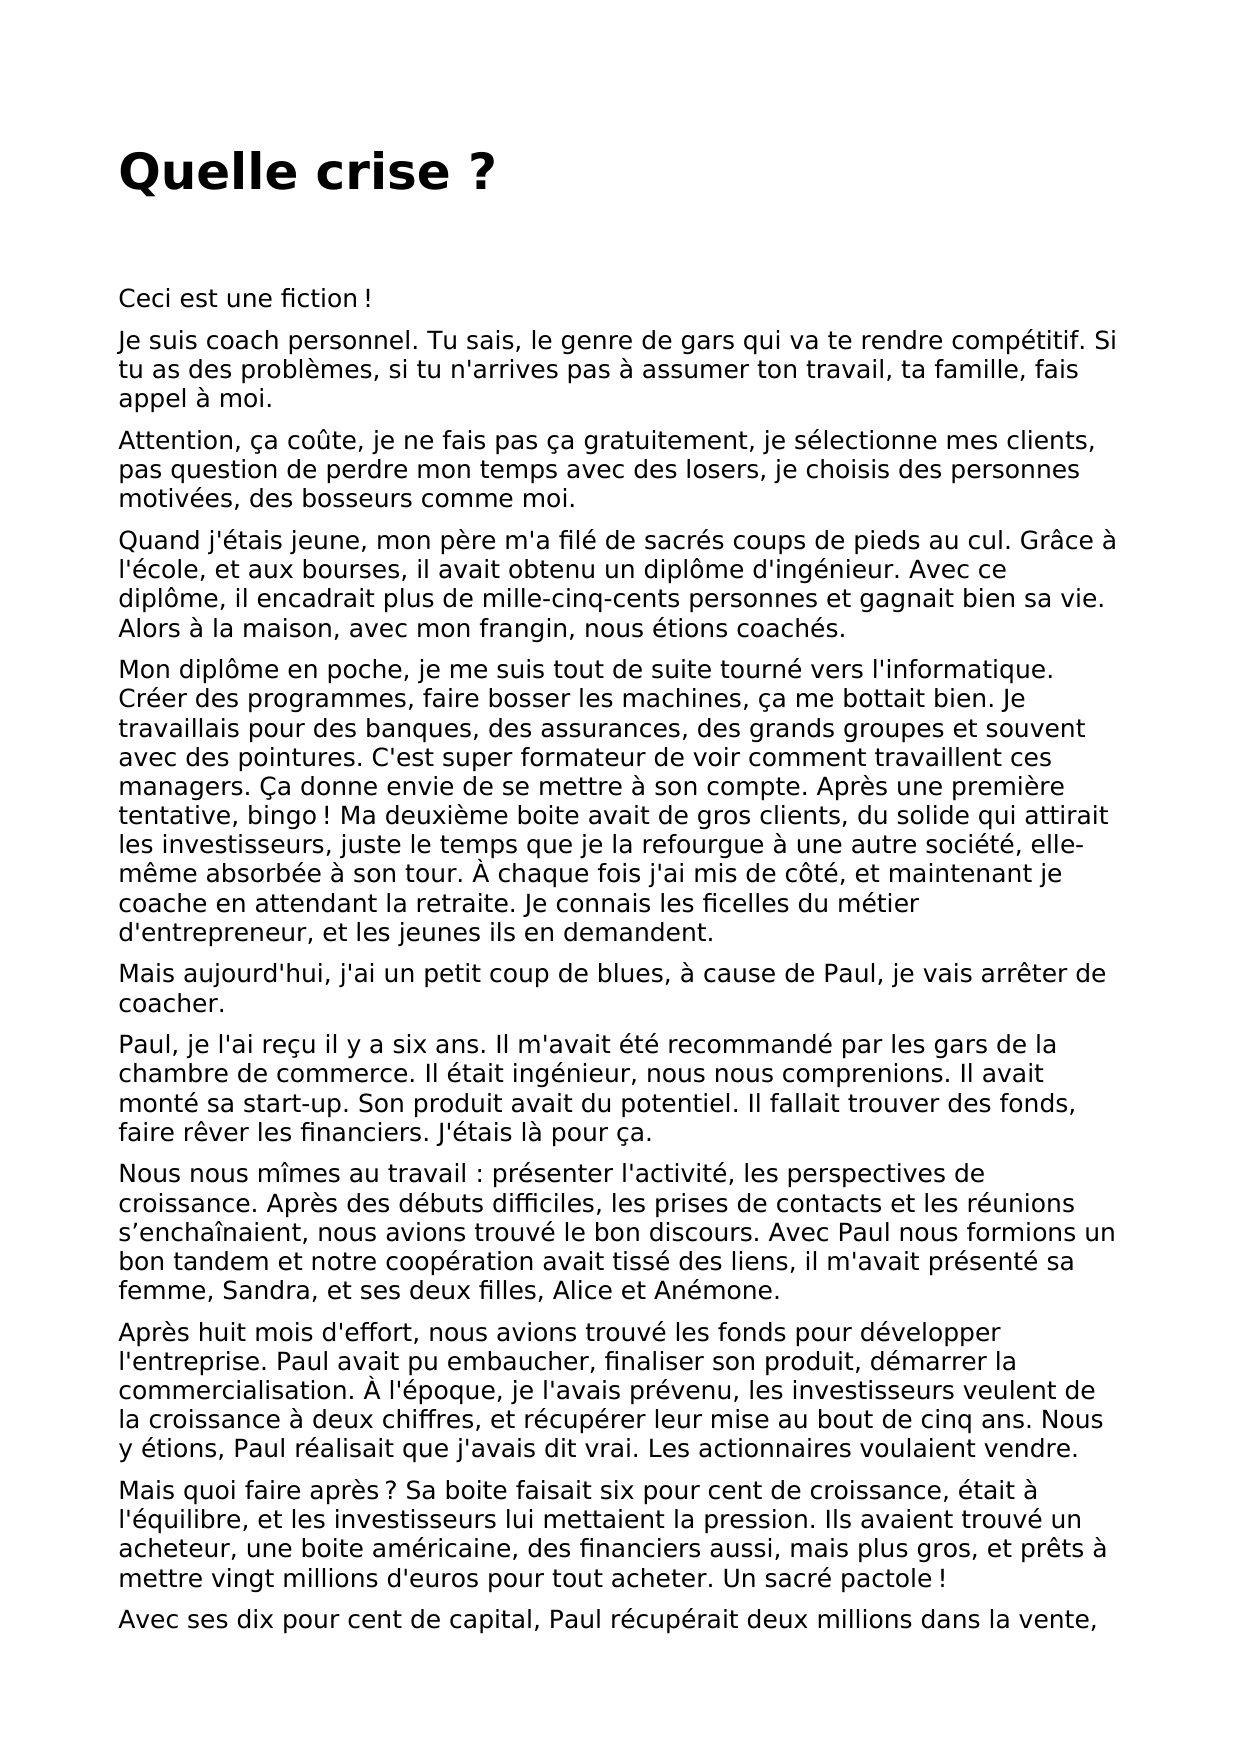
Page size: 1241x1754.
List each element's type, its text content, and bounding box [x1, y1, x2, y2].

text Mais quoi faire après ? Sa boite faisait six pour cent de croissance, était à l'équilibre, et les investisseurs lui mettaient la pression. Ils avaient trouvé un acheteur, une boite américaine, des financiers aussi, mais plus gros, et prêts à mettre vingt millions d'euros pour tout acheter. Un sacré pactole ! [118, 1476, 1122, 1593]
text Paul, je l'ai reçu il y a six ans. Il m'avait été recommandé par les gars de la chambre de commerce. Il était ingénieur, nous nous comprenions. Il avait monté sa start-up. Son produit avait du potentiel. Il fallait trouver des fonds, faire rêver les financiers. J'étais là pour ça. [118, 1031, 1122, 1147]
text Mais aujourd'hui, j'ai un petit coup de blues, à cause de Paul, je vais arrêter de coacher. [118, 960, 1122, 1018]
subtitle Quelle crise ? [118, 143, 1122, 201]
text Quand j'étais jeune, mon père m'a filé de sacrés coups de pieds au cul. Grâce à l'école, et aux bourses, il avait obtenu un diplôme d'ingénieur. Avec ce diplôme, il encadrait plus de mille-cinq-cents personnes et gagnait bien sa vie. Alors à la maison, avec mon frangin, nous étions coachés. [118, 526, 1122, 643]
text Nous nous mîmes au travail : présenter l'activité, les perspectives de croissance. Après des débuts difficiles, les prises de contacts et les réunions s’enchaînaient, nous avions trouvé le bon discours. Avec Paul nous formions un bon tandem et notre coopération avait tissé des liens, il m'avait présenté sa femme, Sandra, et ses deux filles, Alice et Anémone. [118, 1160, 1122, 1306]
text Ceci est une fiction ! [118, 285, 1122, 314]
text Je suis coach personnel. Tu sais, le genre de gars qui va te rendre compétitif. Si tu as des problèmes, si tu n'arrives pas à assumer ton travail, ta famille, fais appel à moi. [118, 326, 1122, 414]
text Mon diplôme en poche, je me suis tout de suite tourné vers l'informatique. Créer des programmes, faire bosser les machines, ça me bottait bien. Je travaillais pour des banques, des assurances, des grands groupes et souvent avec des pointures. C'est super formateur de voir comment travaillent ces managers. Ça donne envie de se mettre à son compte. Après une première tentative, bingo ! Ma deuxième boite avait de gros clients, du solide qui attirait les investisseurs, juste le temps que je la refourgue à une autre société, elle-même absorbée à son tour. À chaque fois j'ai mis de côté, et maintenant je coache en attendant la retraite. Je connais les ficelles du métier d'entrepreneur, et les jeunes ils en demandent. [118, 656, 1122, 947]
text Après huit mois d'effort, nous avions trouvé les fonds pour développer l'entreprise. Paul avait pu embaucher, finaliser son produit, démarrer la commercialisation. À l'époque, je l'avais prévenu, les investisseurs veulent de la croissance à deux chiffres, et récupérer leur mise au bout de cinq ans. Nous y étions, Paul réalisait que j'avais dit vrai. Les actionnaires voulaient vendre. [118, 1318, 1122, 1464]
text Attention, ça coûte, je ne fais pas ça gratuitement, je sélectionne mes clients, pas question de perdre mon temps avec des losers, je choisis des personnes motivées, des bosseurs comme moi. [118, 426, 1122, 514]
text Avec ses dix pour cent de capital, Paul récupérait deux millions dans la vente, [118, 1606, 1122, 1635]
